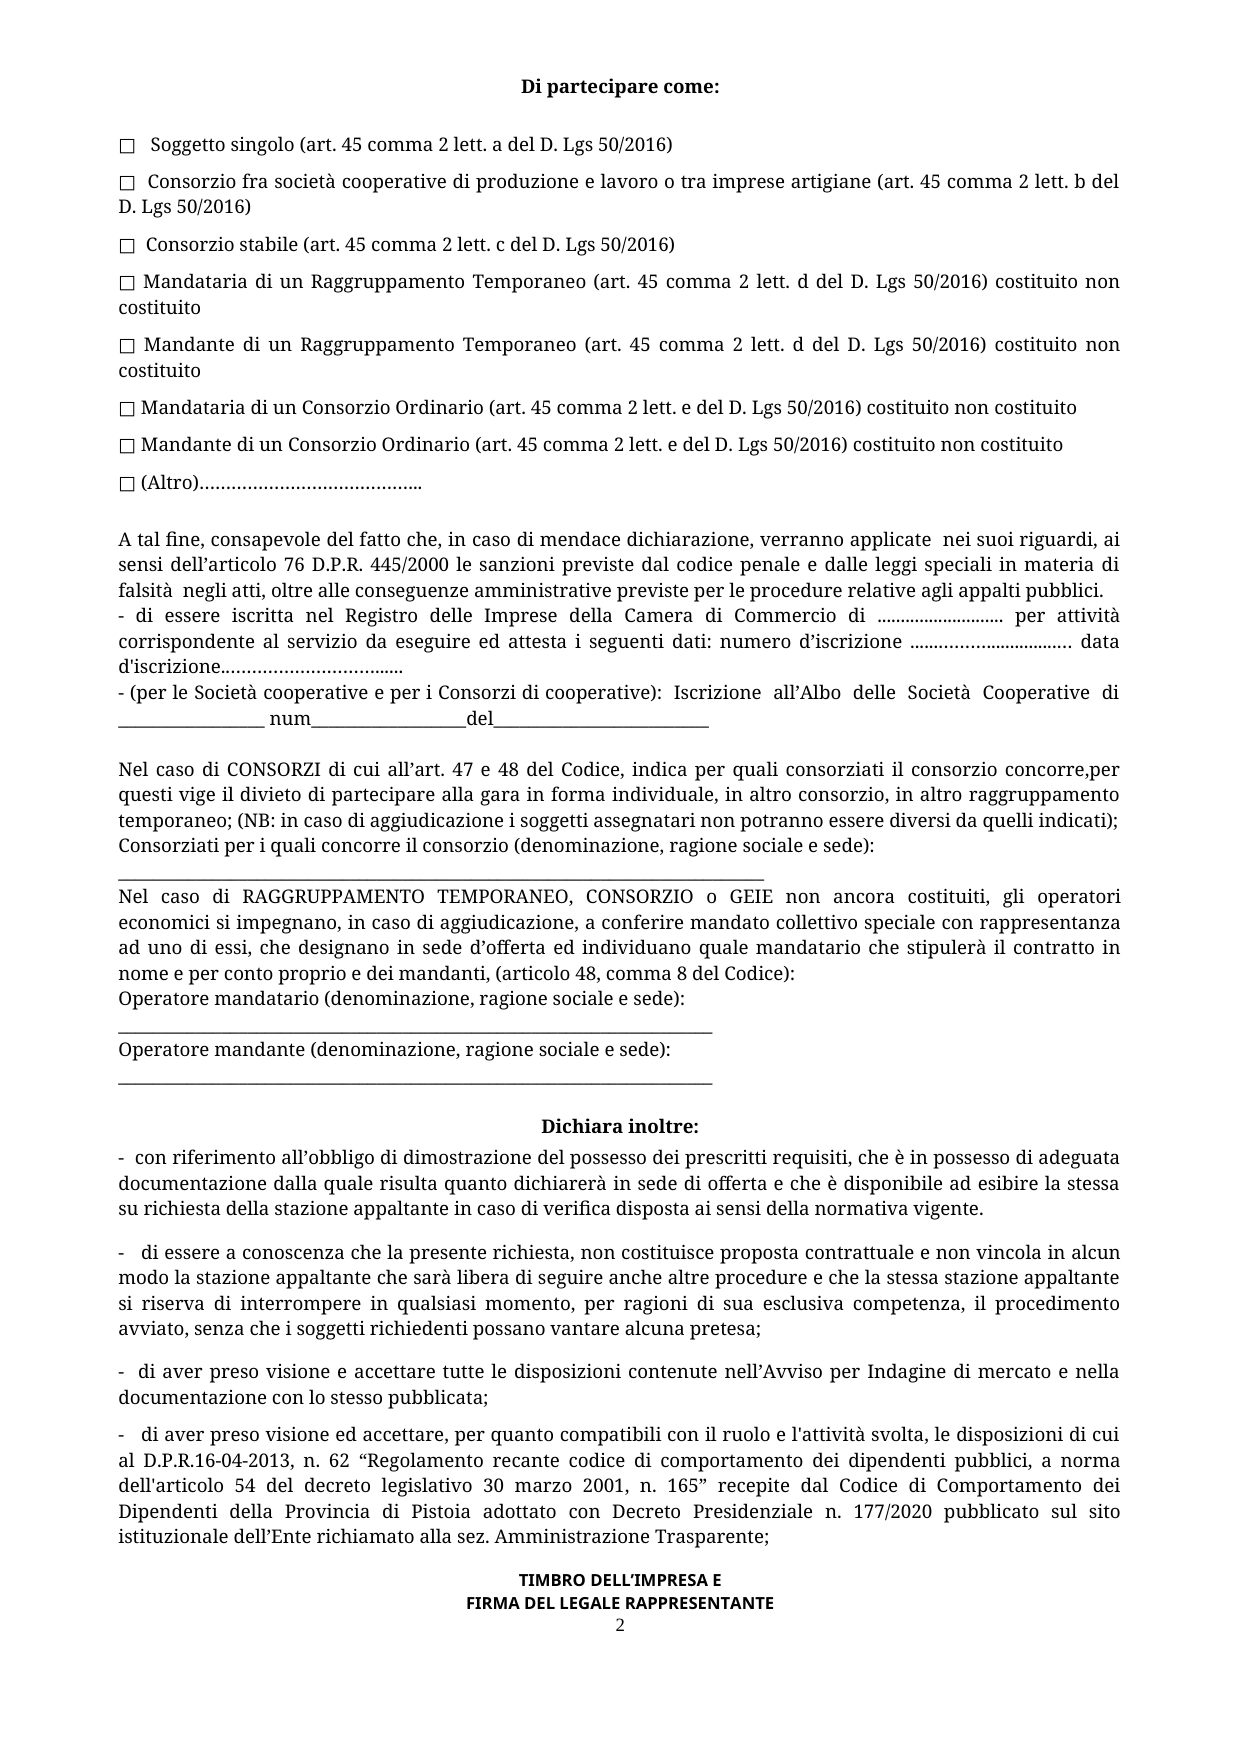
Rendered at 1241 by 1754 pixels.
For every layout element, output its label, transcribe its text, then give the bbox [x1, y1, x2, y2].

text Consorziati per i quali concorre il consorzio (denominazione, ragione sociale e sede): [118, 832, 1122, 858]
text Di partecipare come: [118, 74, 1122, 99]
text ___________________________________________________________________________ [118, 858, 1122, 883]
text - di aver preso visione e accettare tutte le disposizioni contenute nell’Avviso per Indagine di mercato e nella documentazione con lo stesso pubblicata; [118, 1359, 1122, 1410]
text - di essere iscritta nel Registro delle Imprese della Camera di Commercio di ........................... per attività corrispondente al servizio da eseguire ed attesta i seguenti dati: numero d’iscrizione ......………...............… data d'iscrizione..………………………...... [118, 603, 1122, 679]
text □ Soggetto singolo (art. 45 comma 2 lett. a del D. Lgs 50/2016) [118, 131, 1122, 156]
text □ Mandante di un Raggruppamento Temporaneo (art. 45 comma 2 lett. d del D. Lgs 50/2016) costituito non costituito [118, 331, 1122, 382]
text □ Mandante di un Consorzio Ordinario (art. 45 comma 2 lett. e del D. Lgs 50/2016) costituito non costituito [118, 432, 1122, 457]
text Dichiara inoltre: [118, 1113, 1122, 1139]
text □ Mandataria di un Consorzio Ordinario (art. 45 comma 2 lett. e del D. Lgs 50/2016) costituito non costituito [118, 394, 1122, 420]
text □ Consorzio fra società cooperative di produzione e lavoro o tra imprese artigiane (art. 45 comma 2 lett. b del D. Lgs 50/2016) [118, 168, 1122, 219]
text - di essere a conoscenza che la presente richiesta, non costituisce proposta contrattuale e non vincola in alcun modo la stazione appaltante che sarà libera di seguire anche altre procedure e che la stessa stazione appaltante si riserva di interrompere in qualsiasi momento, per ragioni di sua esclusiva competenza, il procedimento avviato, senza che i soggetti richiedenti possano vantare alcuna pretesa; [118, 1239, 1122, 1341]
text _____________________________________________________________________ [118, 1011, 1122, 1037]
text - con riferimento all’obbligo di dimostrazione del possesso dei prescritti requisiti, che è in possesso di adeguata documentazione dalla quale risulta quanto dichiarerà in sede di offerta e che è disponibile ad esibire la stessa su richiesta della stazione appaltante in caso di verifica disposta ai sensi della normativa vigente. [118, 1144, 1122, 1221]
text A tal fine, consapevole del fatto che, in caso di mendace dichiarazione, verranno applicate nei suoi riguardi, ai sensi dell’articolo 76 D.P.R. 445/2000 le sanzioni previste dal codice penale e dalle leggi speciali in materia di falsità negli atti, oltre alle conseguenze amministrative previste per le procedure relative agli appalti pubblici. [118, 526, 1122, 603]
text Nel caso di RAGGRUPPAMENTO TEMPORANEO, CONSORZIO o GEIE non ancora costituiti, gli operatori economici si impegnano, in caso di aggiudicazione, a conferire mandato collettivo speciale con rappresentanza ad uno di essi, che designano in sede d’offerta ed individuano quale mandatario che stipulerà il contratto in nome e per conto proprio e dei mandanti, (articolo 48, comma 8 del Codice): [118, 883, 1122, 986]
text □ Consorzio stabile (art. 45 comma 2 lett. c del D. Lgs 50/2016) [118, 231, 1122, 257]
text □ (Altro)…………………………………... [118, 469, 1122, 495]
text □ Mandataria di un Raggruppamento Temporaneo (art. 45 comma 2 lett. d del D. Lgs 50/2016) costituito non costituito [118, 268, 1122, 319]
text _____________________________________________________________________ [118, 1062, 1122, 1088]
text Operatore mandante (denominazione, ragione sociale e sede): [118, 1037, 1122, 1062]
text - (per le Società cooperative e per i Consorzi di cooperative): Iscrizione all’Albo delle Società Cooperative di _________________ num__________________del_________________________ [118, 679, 1122, 730]
text - di aver preso visione ed accettare, per quanto compatibili con il ruolo e l'attività svolta, le disposizioni di cui al D.P.R.16-04-2013, n. 62 “Regolamento recante codice di comportamento dei dipendenti pubblici, a norma dell'articolo 54 del decreto legislativo 30 marzo 2001, n. 165” recepite dal Codice di Comportamento dei Dipendenti della Provincia di Pistoia adottato con Decreto Presidenziale n. 177/2020 pubblicato sul sito istituzionale dell’Ente richiamato alla sez. Amministrazione Trasparente; [118, 1422, 1122, 1549]
text Nel caso di CONSORZI di cui all’art. 47 e 48 del Codice, indica per quali consorziati il consorzio concorre,per questi vige il divieto di partecipare alla gara in forma individuale, in altro consorzio, in altro raggruppamento temporaneo; (NB: in caso di aggiudicazione i soggetti assegnatari non potranno essere diversi da quelli indicati); [118, 756, 1122, 832]
text Operatore mandatario (denominazione, ragione sociale e sede): [118, 986, 1122, 1011]
